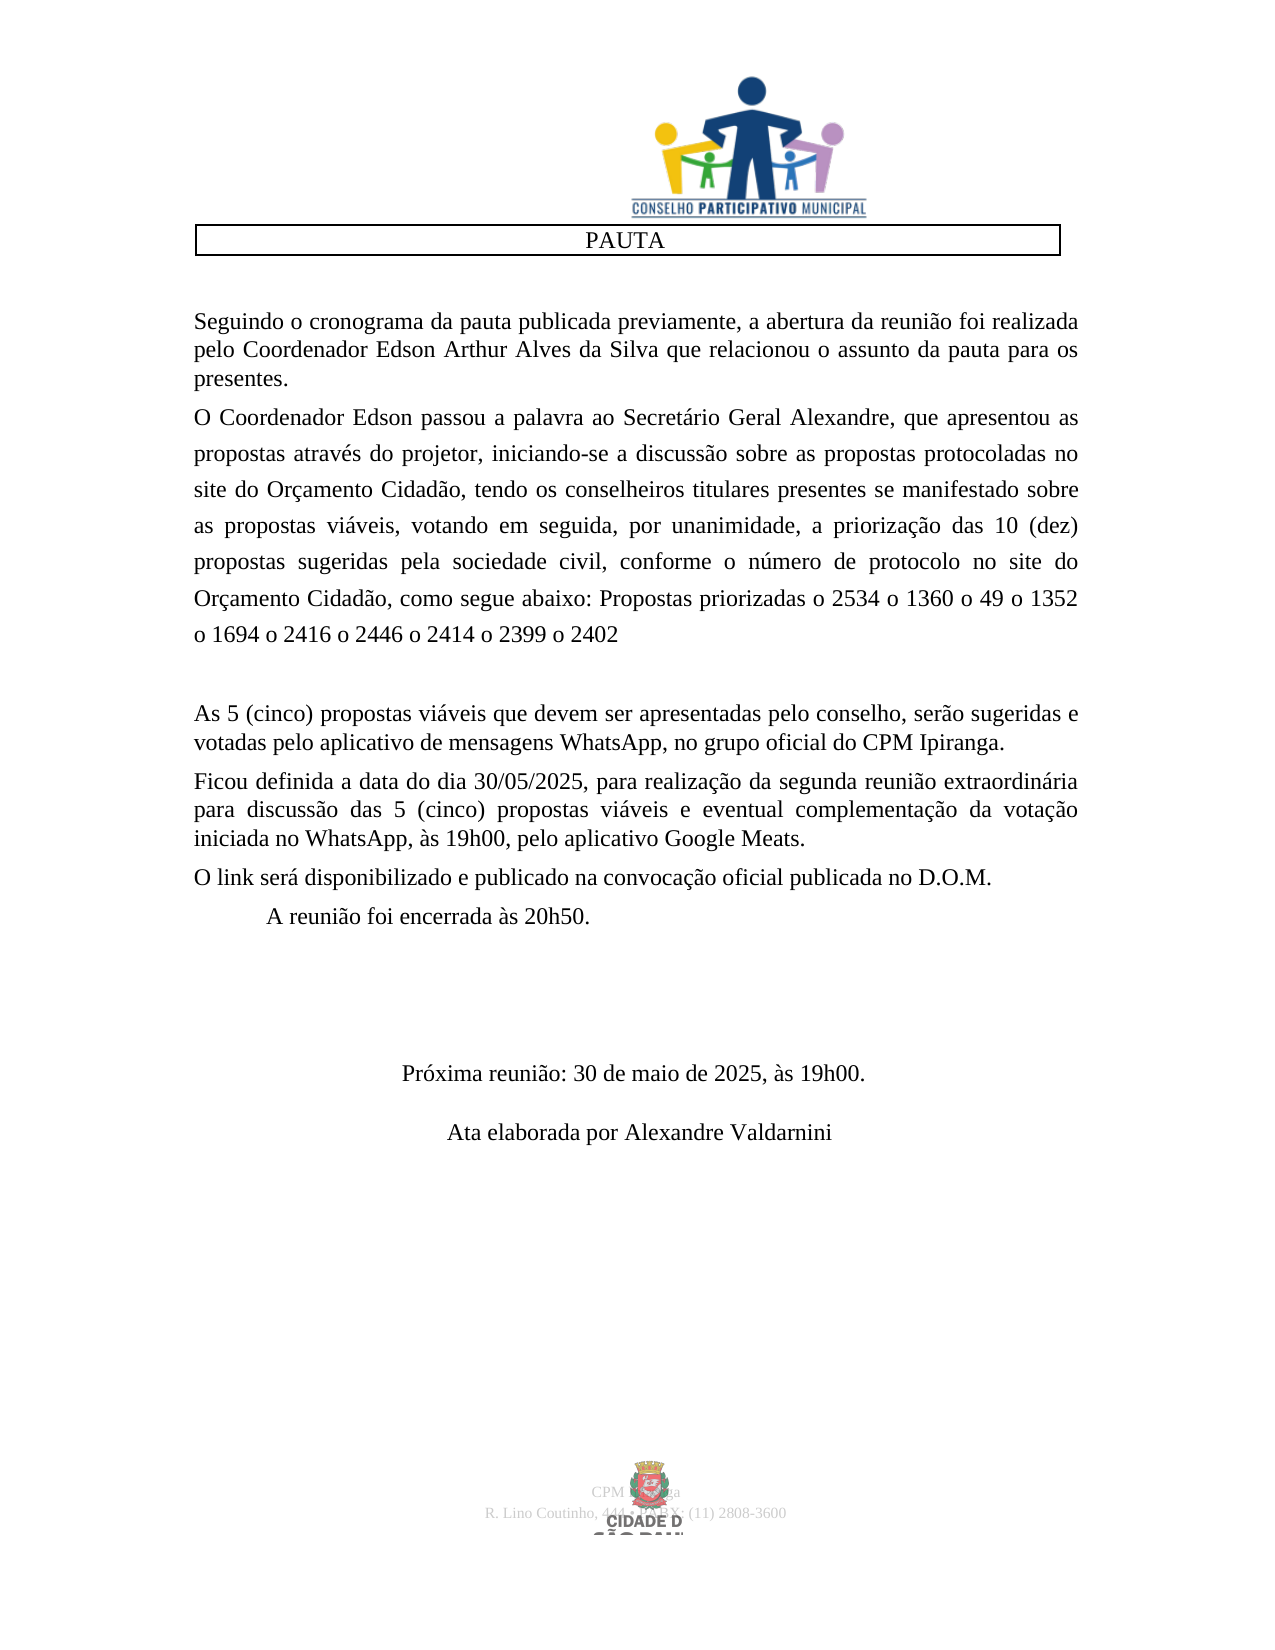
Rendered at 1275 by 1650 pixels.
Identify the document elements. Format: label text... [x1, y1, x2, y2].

text As 5 (cinco) propostas viáveis que devem ser apresentadas pelo conselho, serão sugeridas e votadas pelo aplicativo de mensagens WhatsApp, no grupo oficial do CPM Ipiranga. [193, 699, 1080, 755]
subtitle PAUTA [197, 226, 1059, 254]
text O link será disponibilizado e publicado na convocação oficial publicada no D.O.M. [193, 863, 1080, 890]
text O Coordenador Edson passou a palavra ao Secretário Geral Alexandre, que apresentou as propostas através do projetor, iniciando-se a discussão sobre as propostas protocoladas no site do Orçamento Cidadão, tendo os conselheiros titulares presentes se manifestado sobre as propostas viáveis, votando em seguida, por unanimidade, a priorização das 10 (dez) propostas sugeridas pela sociedade civil, conforme o número de protocolo no site do Orçamento Cidadão, como segue abaixo: Propostas priorizadas o 2534 o 1360 o 49 o 1352 o 1694 o 2416 o 2446 o 2414 o 2399 o 2402 [193, 403, 1080, 647]
text A reunião foi encerrada às 20h50. [266, 902, 1080, 929]
text Ficou definida a data do dia 30/05/2025, para realização da segunda reunião extraordinária para discussão das 5 (cinco) propostas viáveis e eventual complementação da votação iniciada no WhatsApp, às 19h00, pelo aplicativo Google Meats. [193, 767, 1080, 851]
text Seguindo o cronograma da pauta publicada previamente, a abertura da reunião foi realizada pelo Coordenador Edson Arthur Alves da Silva que relacionou o assunto da pauta para os presentes. [193, 307, 1080, 391]
text Ata elaborada por Alexandre Valdarnini [205, 1118, 1080, 1146]
text Próxima reunião: 30 de maio de 2025, às 19h00. [195, 1059, 1078, 1087]
